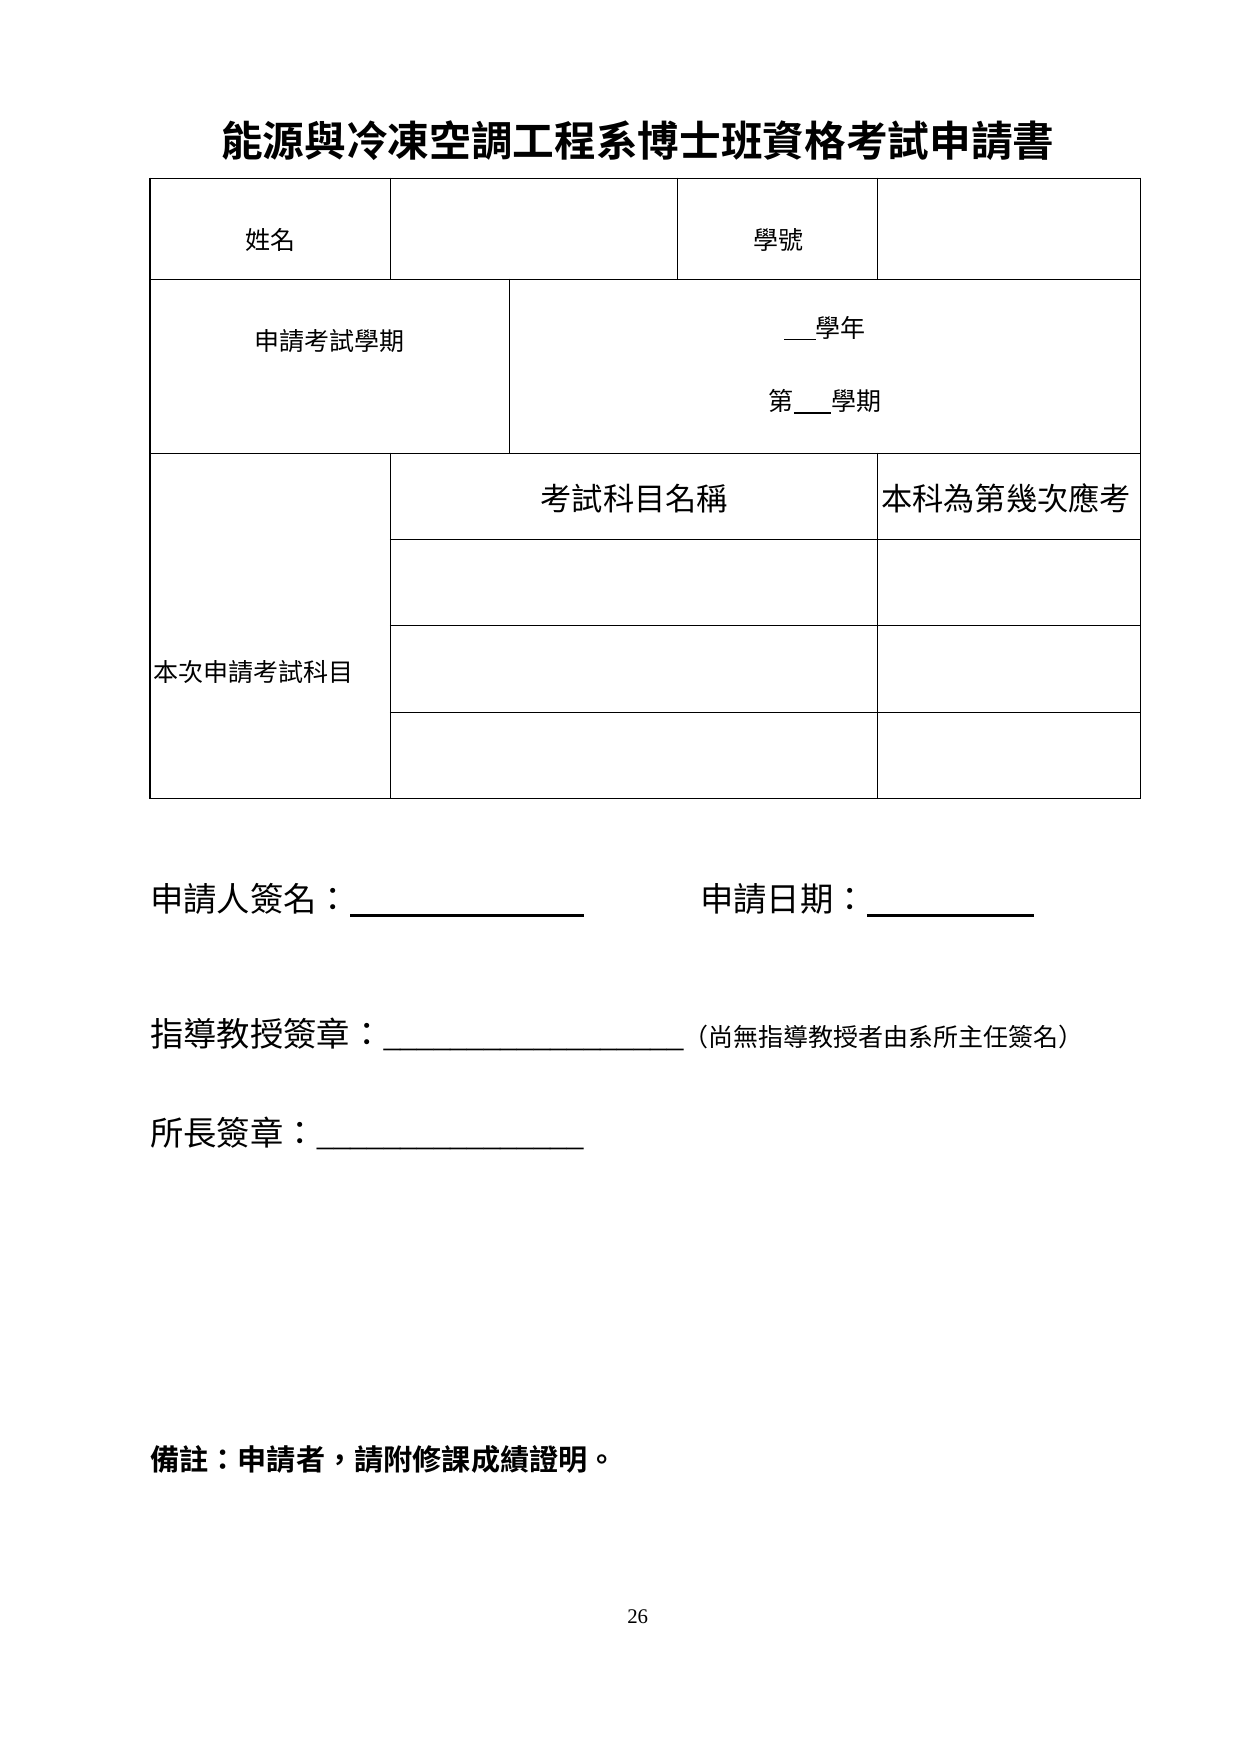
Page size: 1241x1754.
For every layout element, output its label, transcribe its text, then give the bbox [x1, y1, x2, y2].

table_cell [391, 626, 877, 712]
table_cell [878, 713, 1140, 798]
table_cell 學年 第 學期 [510, 280, 1140, 452]
table_header [878, 179, 1140, 278]
text 申請人簽名： 申請日期： [150, 856, 1125, 918]
table_cell 申請考試學期 [151, 280, 509, 452]
table_cell [391, 540, 877, 625]
text 所長簽章：________________ [150, 1084, 1125, 1161]
text 備註：申請者，請附修課成績證明。 [150, 1409, 1125, 1486]
table_header 學號 [678, 179, 877, 278]
table_header 姓名 [151, 179, 390, 278]
table_cell [878, 626, 1140, 712]
table_cell [878, 540, 1140, 625]
table_cell 本次申請考試科目 [151, 454, 390, 798]
table_header [391, 179, 677, 278]
table_cell [391, 713, 877, 798]
text 指導教授簽章：__________________（尚無指導教授者由系所主任簽名） [150, 990, 1125, 1052]
table_cell 本科為第幾次應考 [878, 454, 1140, 539]
table_cell 考試科目名稱 [391, 454, 877, 539]
text 能源與冷凍空調工程系博士班資格考試申請書 [150, 96, 1125, 159]
